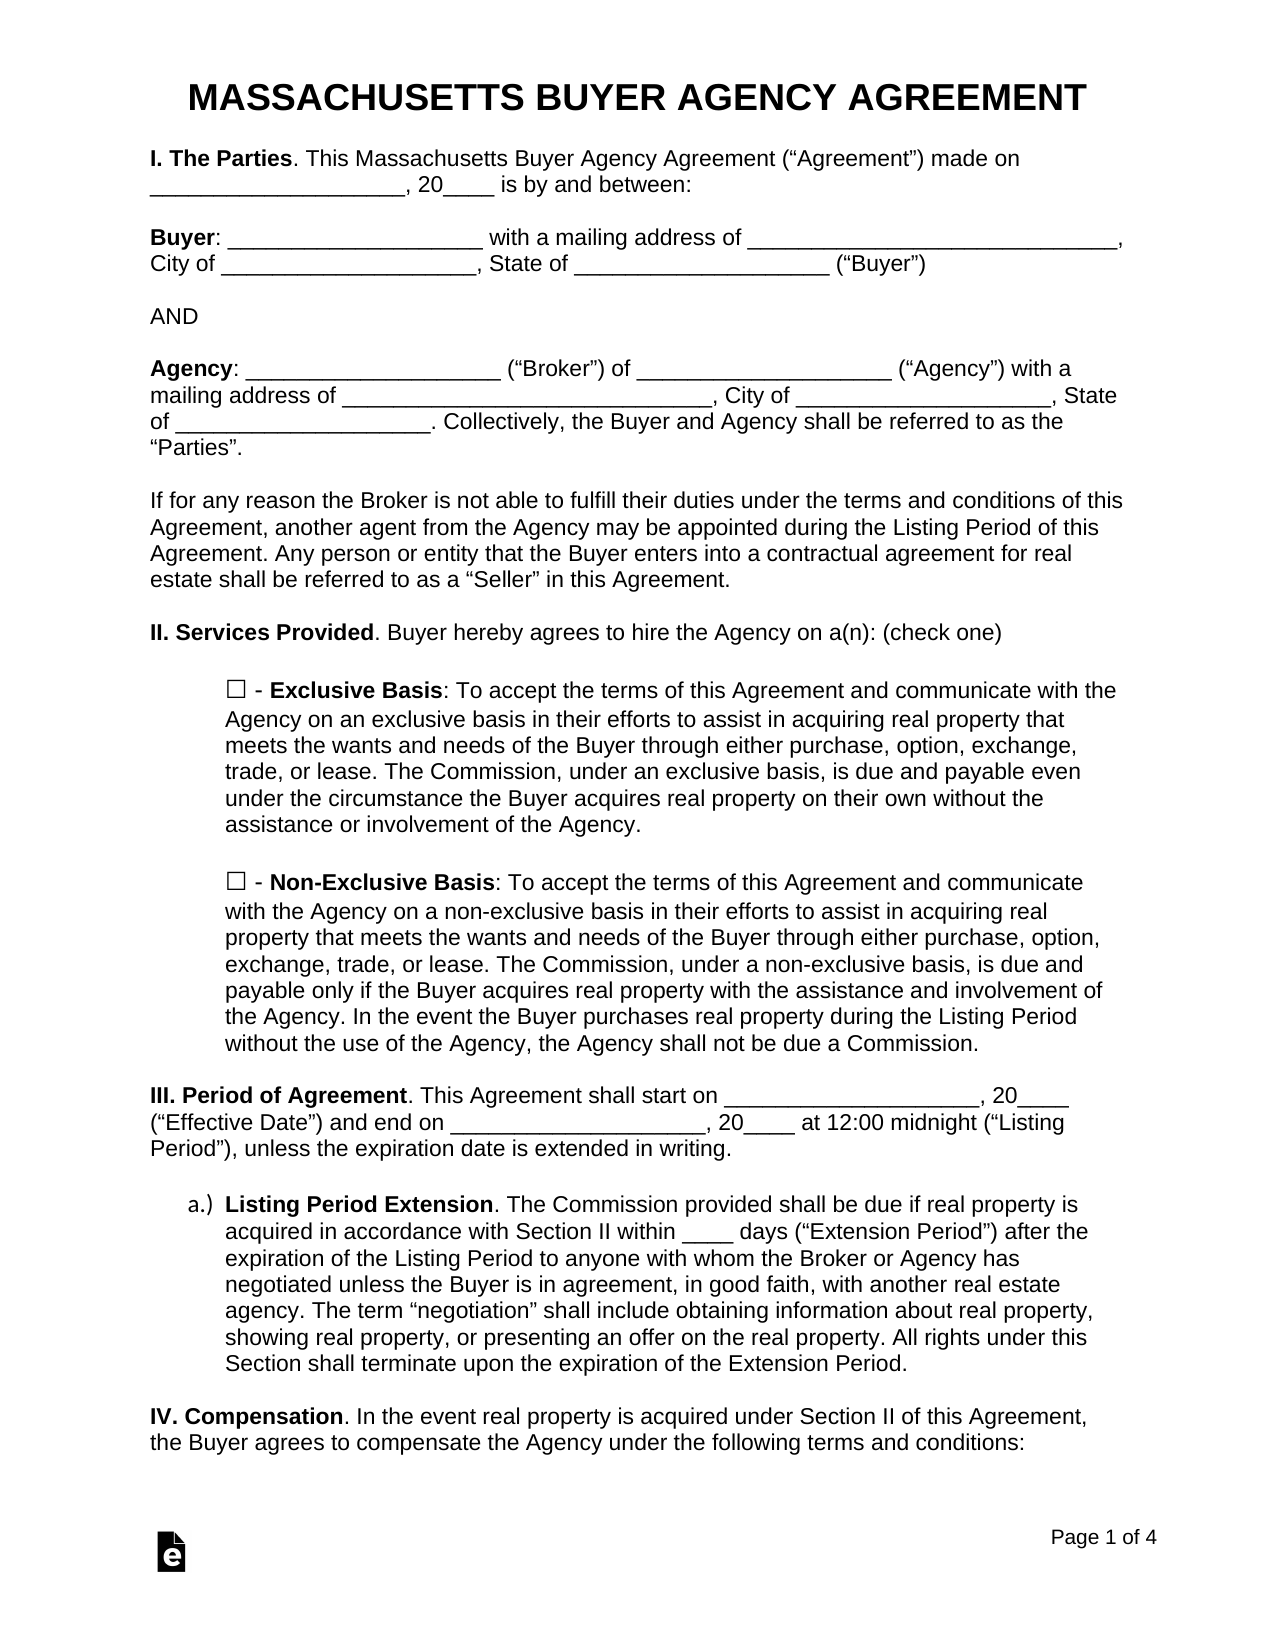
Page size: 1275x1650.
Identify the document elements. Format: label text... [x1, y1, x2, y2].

text IV. Compensation. In the event real property is acquired under Section II of this Agreement, the Buyer agrees to compensate the Agency under the following terms and conditions: [150, 1403, 1125, 1455]
text ☐ - Exclusive Basis: To accept the terms of this Agreement and communicate with the Agency on an exclusive basis in their efforts to assist in acquiring real property that meets the wants and needs of the Buyer through either purchase, option, exchange, trade, or lease. The Commission, under an exclusive basis, is due and payable even under the circumstance the Buyer acquires real property on their own without the assistance or involvement of the Agency. [225, 672, 1125, 837]
text Buyer: ____________________ with a mailing address of _____________________________, City of ____________________, State of ____________________ (“Buyer”) [150, 223, 1125, 276]
text AND [150, 303, 1125, 329]
text Agency: ____________________ (“Broker”) of ____________________ (“Agency”) with a mailing address of _____________________________, City of ____________________, State of ____________________. Collectively, the Buyer and Agency shall be referred to as the “Parties”. [150, 355, 1125, 461]
list Listing Period Extension. The Commission provided shall be due if real property is acquired in accordance with Section II within ____ days (“Extension Period”) after the expiration of the Listing Period to anyone with whom the Broker or Agency has negotiated unless the Buyer is in agreement, in good faith, with another real estate agency. The term “negotiation” shall include obtaining information about real property, showing real property, or presenting an offer on the real property. All rights under this Section shall terminate upon the expiration of the Extension Period. [187, 1188, 1125, 1376]
text I. The Parties. This Massachusetts Buyer Agency Agreement (“Agreement”) made on ____________________, 20____ is by and between: [150, 144, 1125, 197]
text If for any reason the Broker is not able to fulfill their duties under the terms and conditions of this Agreement, another agent from the Agency may be appointed during the Listing Period of this Agreement. Any person or entity that the Buyer enters into a contractual agreement for real estate shall be referred to as a “Seller” in this Agreement. [150, 487, 1125, 592]
text MASSACHUSETTS BUYER AGENCY AGREEMENT [150, 75, 1125, 118]
text II. Services Provided. Buyer hereby agrees to hire the Agency on a(n): (check one) [150, 619, 1125, 645]
text III. Period of Agreement. This Agreement shall start on ____________________, 20____ (“Effective Date”) and end on ____________________, 20____ at 12:00 midnight (“Listing Period”), unless the expiration date is extended in writing. [150, 1082, 1125, 1161]
text ☐ - Non-Exclusive Basis: To accept the terms of this Agreement and communicate with the Agency on a non-exclusive basis in their efforts to assist in acquiring real property that meets the wants and needs of the Buyer through either purchase, option, exchange, trade, or lease. The Commission, under a non-exclusive basis, is due and payable only if the Buyer acquires real property with the assistance and involvement of the Agency. In the event the Buyer purchases real property during the Listing Period without the use of the Agency, the Agency shall not be due a Commission. [225, 864, 1125, 1056]
